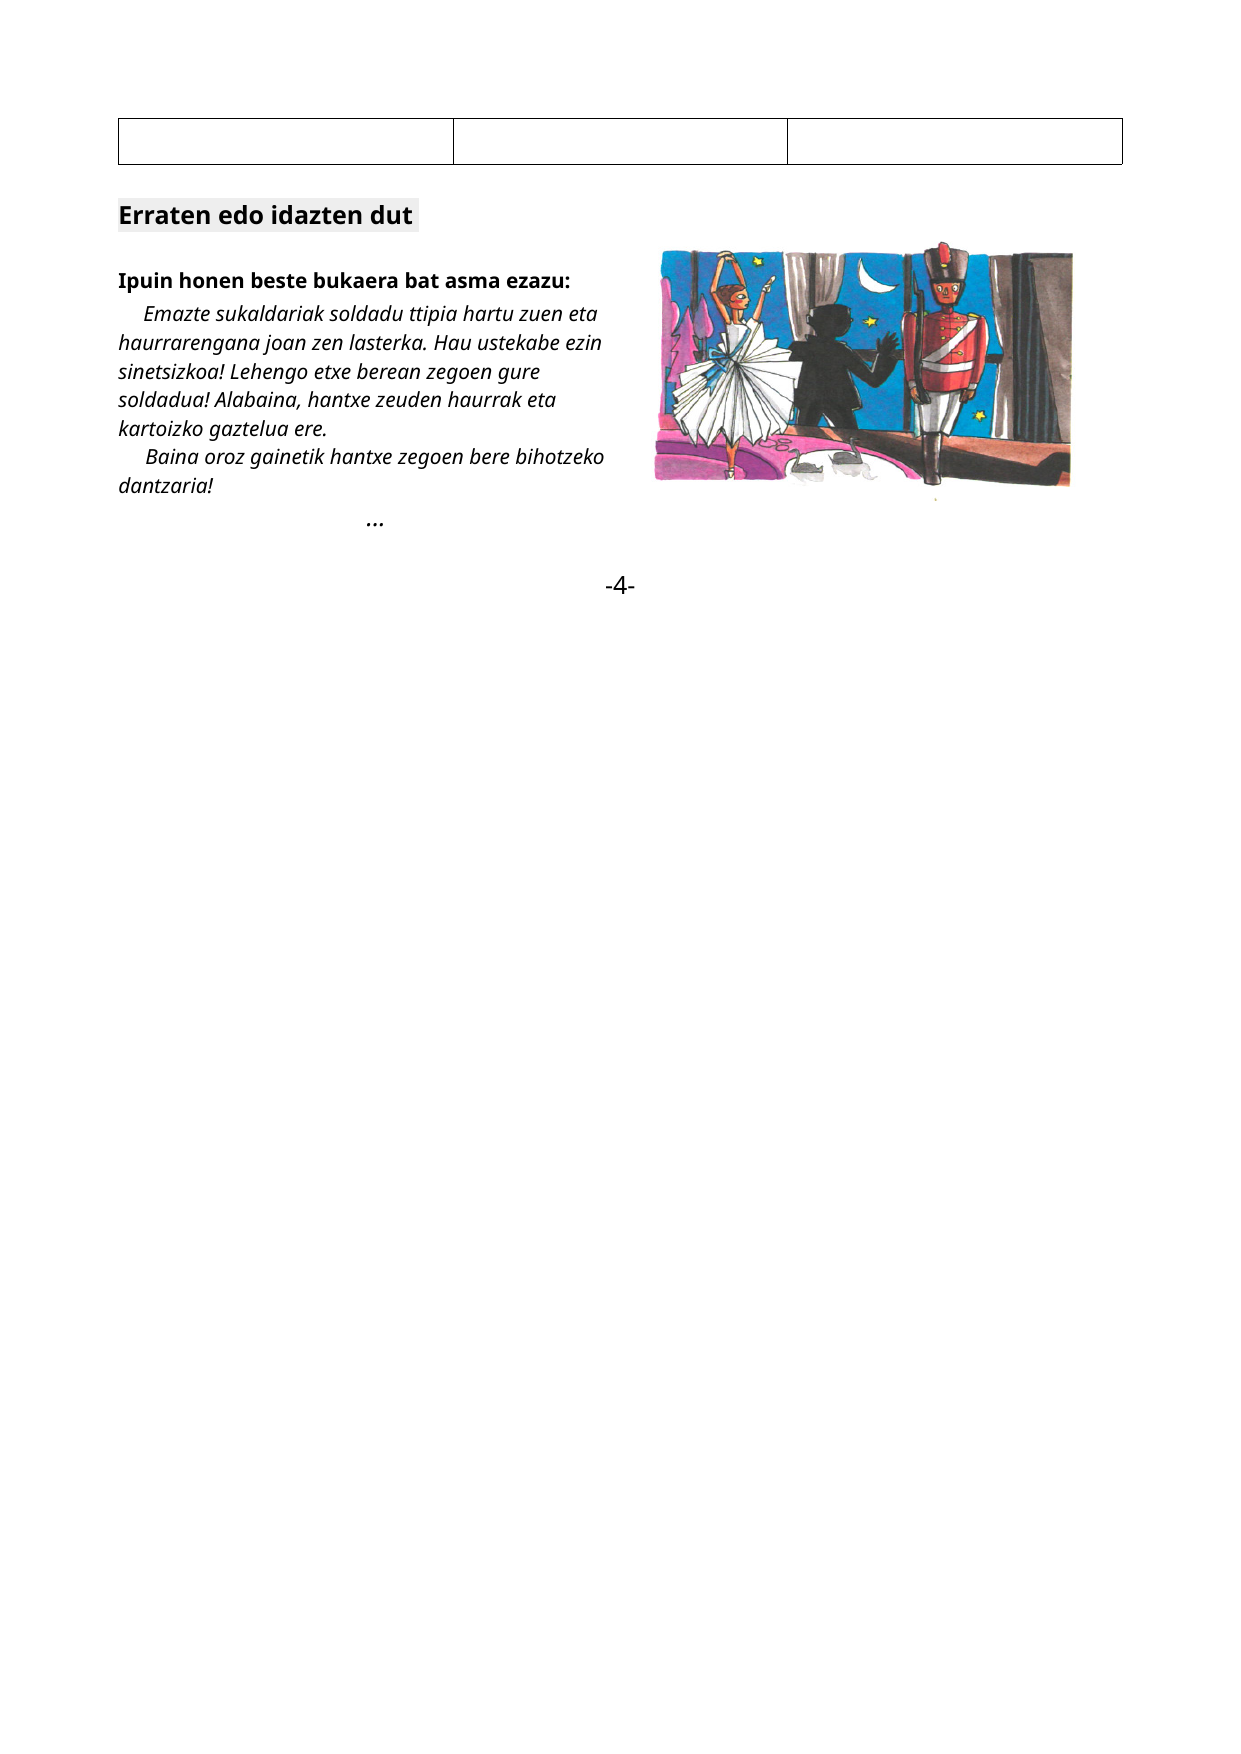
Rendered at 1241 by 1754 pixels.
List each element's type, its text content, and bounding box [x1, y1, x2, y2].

text Ipuin honen beste bukaera bat asma ezazu: [118, 266, 636, 294]
table_cell [119, 119, 453, 164]
text Erraten edo idazten dut [118, 198, 1122, 232]
text -4- [118, 567, 1122, 601]
table_cell [454, 119, 787, 164]
text Baina oroz gainetik hantxe zegoen bere bihotzeko dantzaria! [118, 442, 636, 499]
text Emazte sukaldariak soldadu ttipia hartu zuen eta haurrarengana joan zen lasterka. Hau ustekabe ezin sinetsizkoa! Lehengo etxe berean zegoen gure soldadua! Alabaina, hantxe zeuden haurrak eta kartoizko gaztelua ere. [118, 294, 636, 442]
picture [636, 236, 1102, 501]
table_cell [788, 119, 1122, 164]
text ... [118, 499, 1122, 533]
